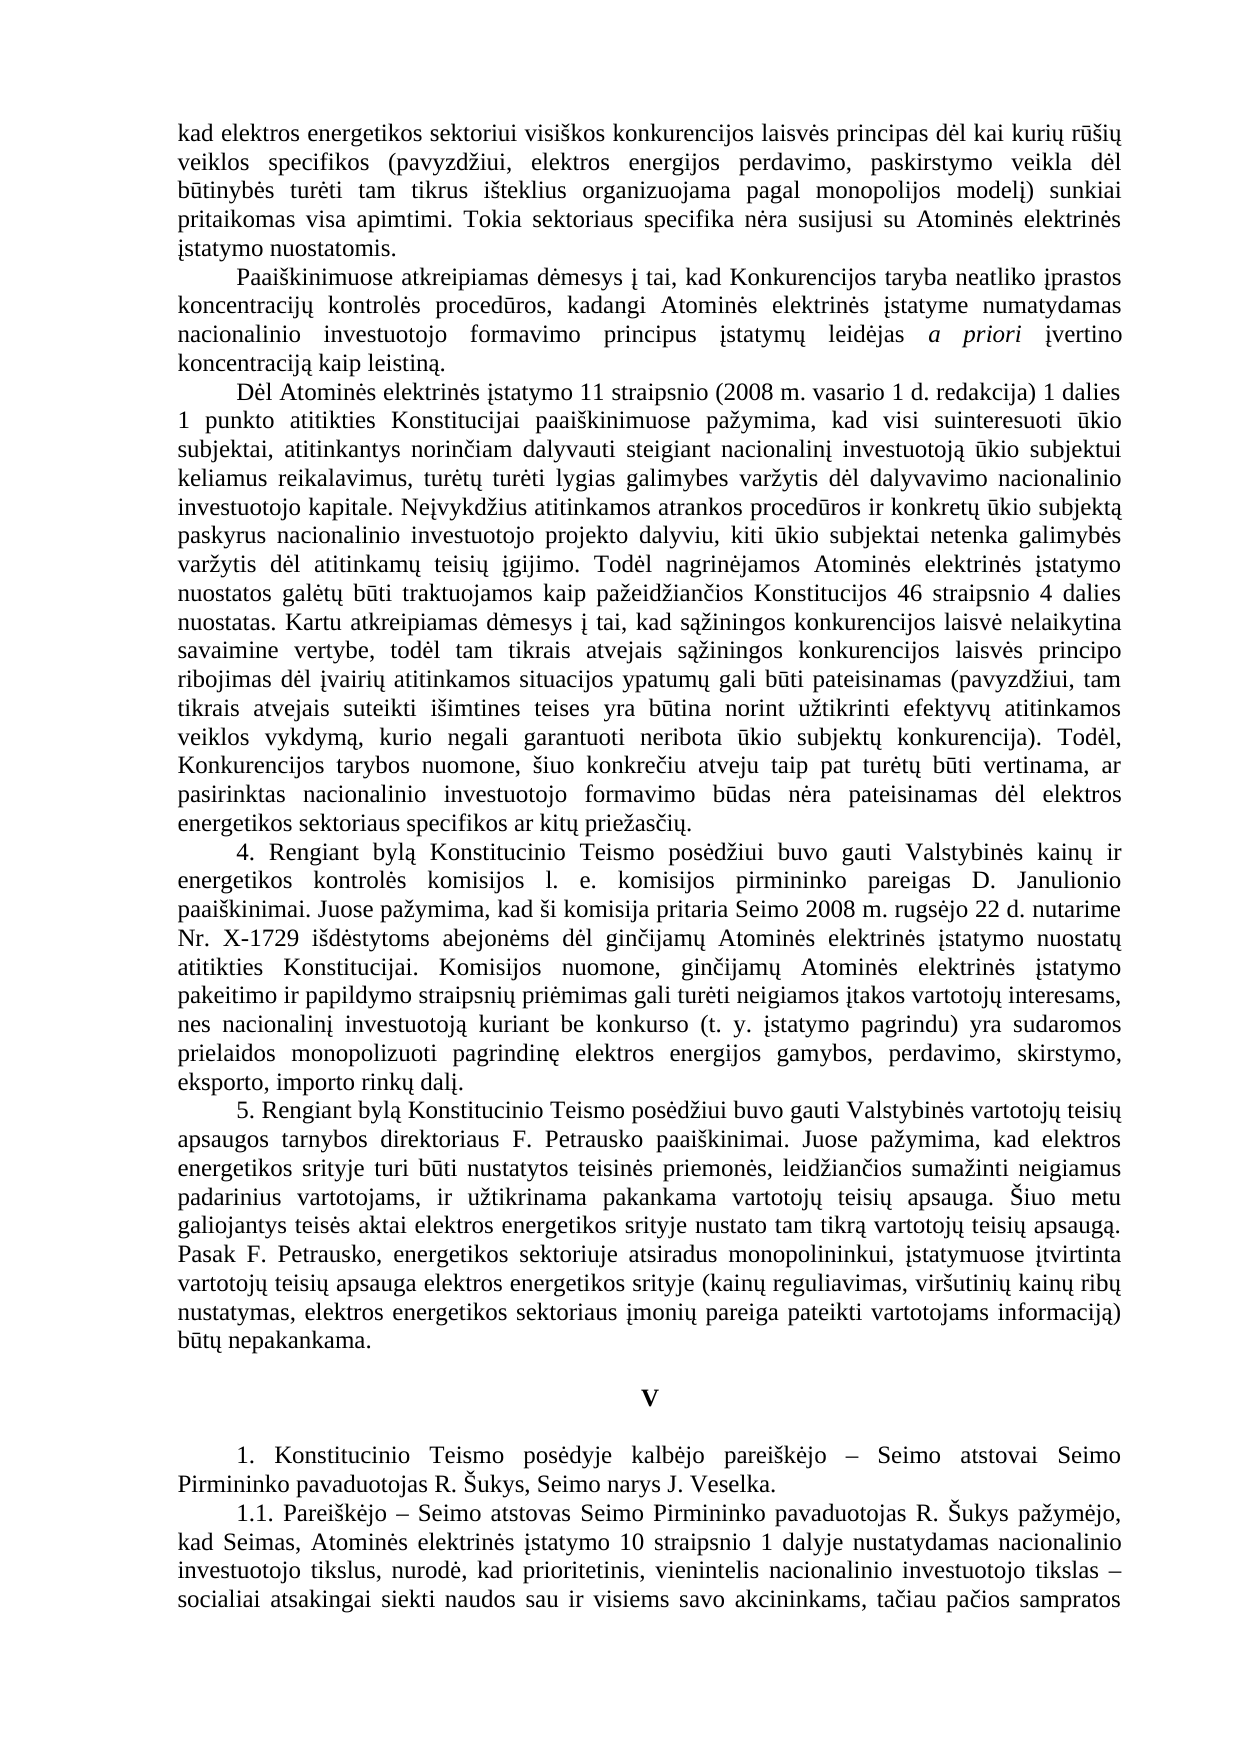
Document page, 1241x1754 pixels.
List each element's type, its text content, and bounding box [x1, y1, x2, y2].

text kad elektros energetikos sektoriui visiškos konkurencijos laisvės principas dėl kai kurių rūšių veiklos specifikos (pavyzdžiui, elektros energijos perdavimo, paskirstymo veikla dėl būtinybės turėti tam tikrus išteklius organizuojama pagal monopolijos modelį) sunkiai pritaikomas visa apimtimi. Tokia sektoriaus specifika nėra susijusi su Atominės elektrinės įstatymo nuostatomis. [177, 118, 1122, 262]
text 5. Rengiant bylą Konstitucinio Teismo posėdžiui buvo gauti Valstybinės vartotojų teisių apsaugos tarnybos direktoriaus F. Petrausko paaiškinimai. Juose pažymima, kad elektros energetikos srityje turi būti nustatytos teisinės priemonės, leidžiančios sumažinti neigiamus padarinius vartotojams, ir užtikrinama pakankama vartotojų teisių apsauga. Šiuo metu galiojantys teisės aktai elektros energetikos srityje nustato tam tikrą vartotojų teisių apsaugą. Pasak F. Petrausko, energetikos sektoriuje atsiradus monopolininkui, įstatymuose įtvirtinta vartotojų teisių apsauga elektros energetikos srityje (kainų reguliavimas, viršutinių kainų ribų nustatymas, elektros energetikos sektoriaus įmonių pareiga pateikti vartotojams informaciją) būtų nepakankama. [177, 1096, 1122, 1354]
text Paaiškinimuose atkreipiamas dėmesys į tai, kad Konkurencijos taryba neatliko įprastos koncentracijų kontrolės procedūros, kadangi Atominės elektrinės įstatyme numatydamas nacionalinio investuotojo formavimo principus įstatymų leidėjas a priori įvertino koncentraciją kaip leistiną. [177, 262, 1122, 377]
text 1. Konstitucinio Teismo posėdyje kalbėjo pareiškėjo – Seimo atstovai Seimo Pirmininko pavaduotojas R. Šukys, Seimo narys J. Veselka. [177, 1441, 1122, 1498]
text 1.1. Pareiškėjo – Seimo atstovas Seimo Pirmininko pavaduotojas R. Šukys pažymėjo, kad Seimas, Atominės elektrinės įstatymo 10 straipsnio 1 dalyje nustatydamas nacionalinio investuotojo tikslus, nurodė, kad prioritetinis, vienintelis nacionalinio investuotojo tikslas – socialiai atsakingai siekti naudos sau ir visiems savo akcininkams, tačiau pačios sampratos [177, 1498, 1122, 1613]
text 4. Rengiant bylą Konstitucinio Teismo posėdžiui buvo gauti Valstybinės kainų ir energetikos kontrolės komisijos l. e. komisijos pirmininko pareigas D. Janulionio paaiškinimai. Juose pažymima, kad ši komisija pritaria Seimo 2008 m. rugsėjo 22 d. nutarime Nr. X-1729 išdėstytoms abejonėms dėl ginčijamų Atominės elektrinės įstatymo nuostatų atitikties Konstitucijai. Komisijos nuomone, ginčijamų Atominės elektrinės įstatymo pakeitimo ir papildymo straipsnių priėmimas gali turėti neigiamos įtakos vartotojų interesams, nes nacionalinį investuotoją kuriant be konkurso (t. y. įstatymo pagrindu) yra sudaromos prielaidos monopolizuoti pagrindinę elektros energijos gamybos, perdavimo, skirstymo, eksporto, importo rinkų dalį. [177, 837, 1122, 1096]
text Dėl Atominės elektrinės įstatymo 11 straipsnio (2008 m. vasario 1 d. redakcija) 1 dalies 1 punkto atitikties Konstitucijai paaiškinimuose pažymima, kad visi suinteresuoti ūkio subjektai, atitinkantys norinčiam dalyvauti steigiant nacionalinį investuotoją ūkio subjektui keliamus reikalavimus, turėtų turėti lygias galimybes varžytis dėl dalyvavimo nacionalinio investuotojo kapitale. Neįvykdžius atitinkamos atrankos procedūros ir konkretų ūkio subjektą paskyrus nacionalinio investuotojo projekto dalyviu, kiti ūkio subjektai netenka galimybės varžytis dėl atitinkamų teisių įgijimo. Todėl nagrinėjamos Atominės elektrinės įstatymo nuostatos galėtų būti traktuojamos kaip pažeidžiančios Konstitucijos 46 straipsnio 4 dalies nuostatas. Kartu atkreipiamas dėmesys į tai, kad sąžiningos konkurencijos laisvė nelaikytina savaimine vertybe, todėl tam tikrais atvejais sąžiningos konkurencijos laisvės principo ribojimas dėl įvairių atitinkamos situacijos ypatumų gali būti pateisinamas (pavyzdžiui, tam tikrais atvejais suteikti išimtines teises yra būtina norint užtikrinti efektyvų atitinkamos veiklos vykdymą, kurio negali garantuoti neribota ūkio subjektų konkurencija). Todėl, Konkurencijos tarybos nuomone, šiuo konkrečiu atveju taip pat turėtų būti vertinama, ar pasirinktas nacionalinio investuotojo formavimo būdas nėra pateisinamas dėl elektros energetikos sektoriaus specifikos ar kitų priežasčių. [177, 377, 1122, 837]
text V [177, 1383, 1122, 1412]
